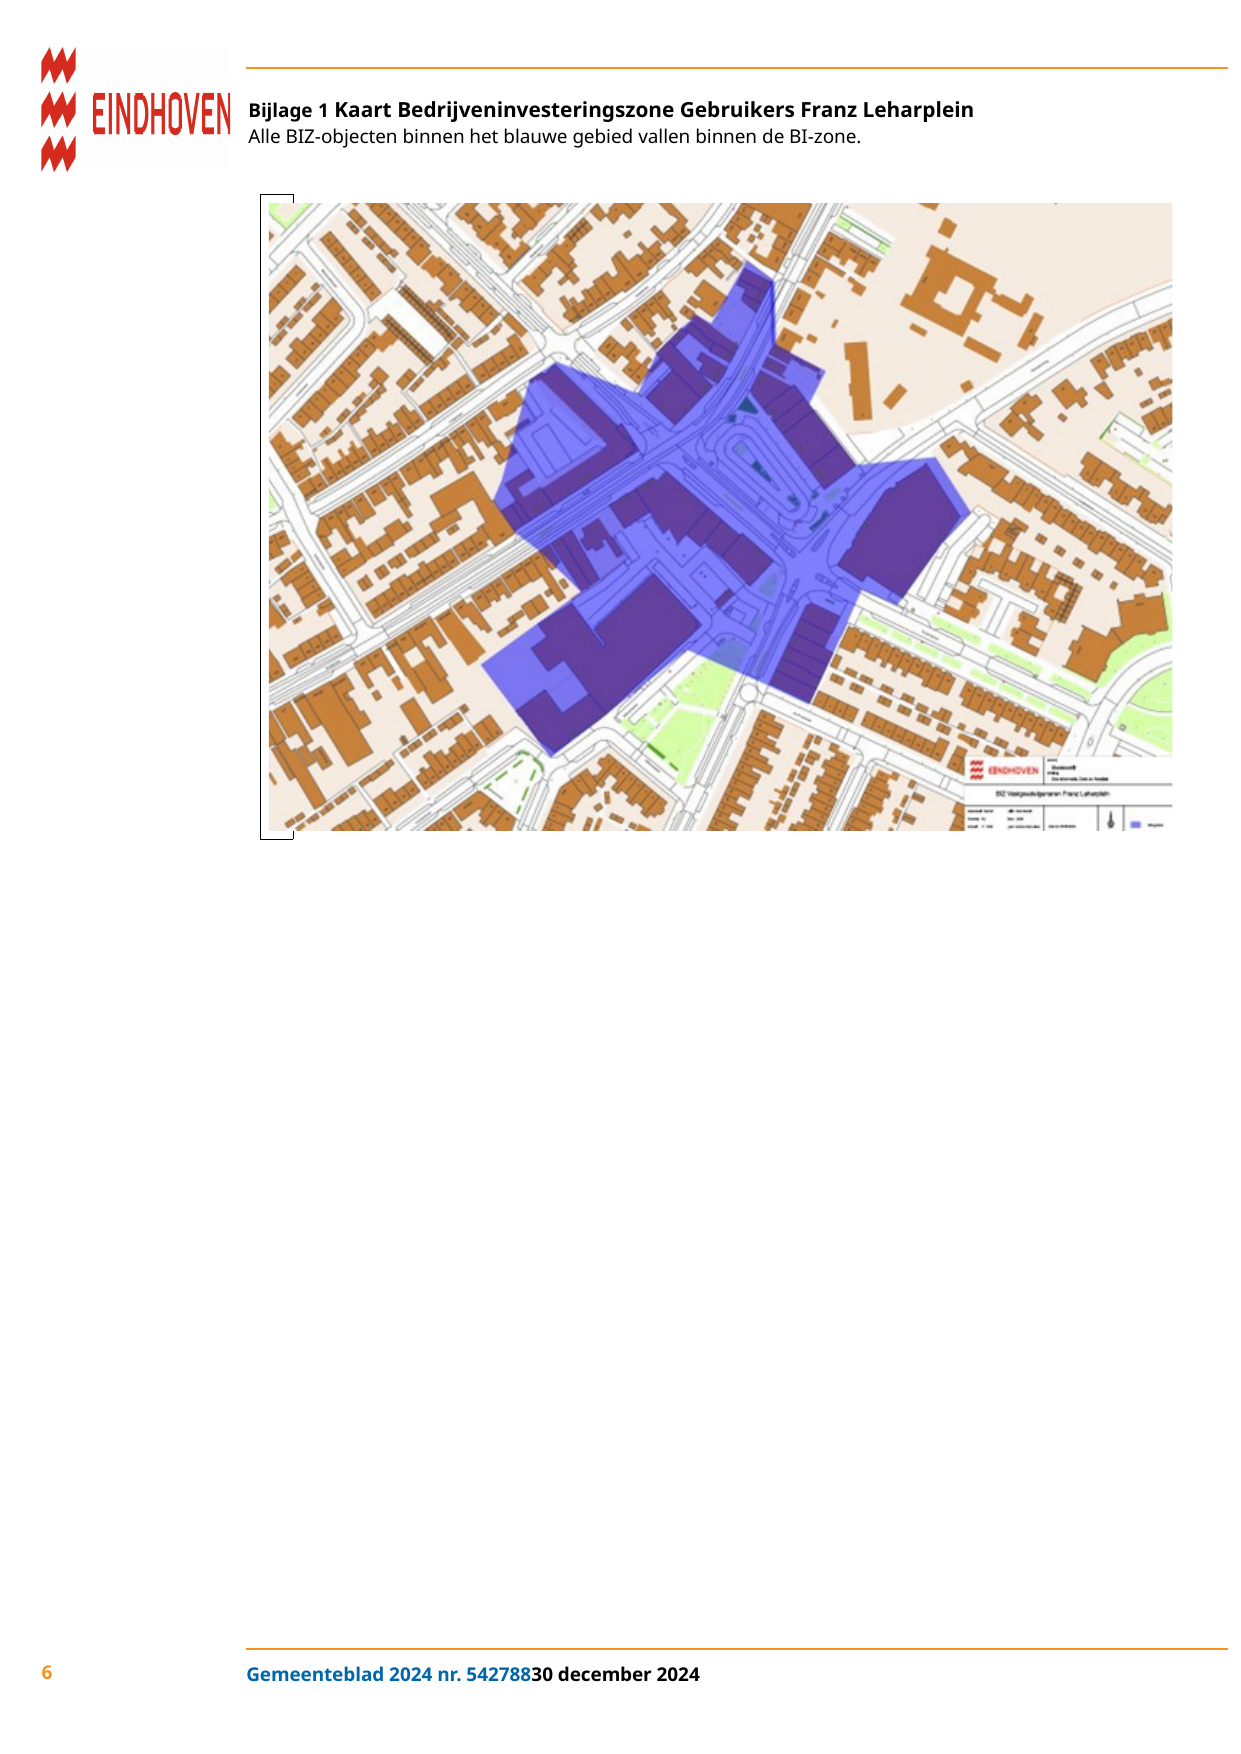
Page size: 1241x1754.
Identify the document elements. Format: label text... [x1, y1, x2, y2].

text Alle BIZ-objecten binnen het blauwe gebied vallen binnen de BI-zone. [248, 123, 1152, 149]
picture [268, 203, 1173, 831]
picture [41, 47, 231, 172]
text Bijlage 1 Kaart Bedrijveninvesteringszone Gebruikers Franz Leharplein [248, 95, 1152, 123]
